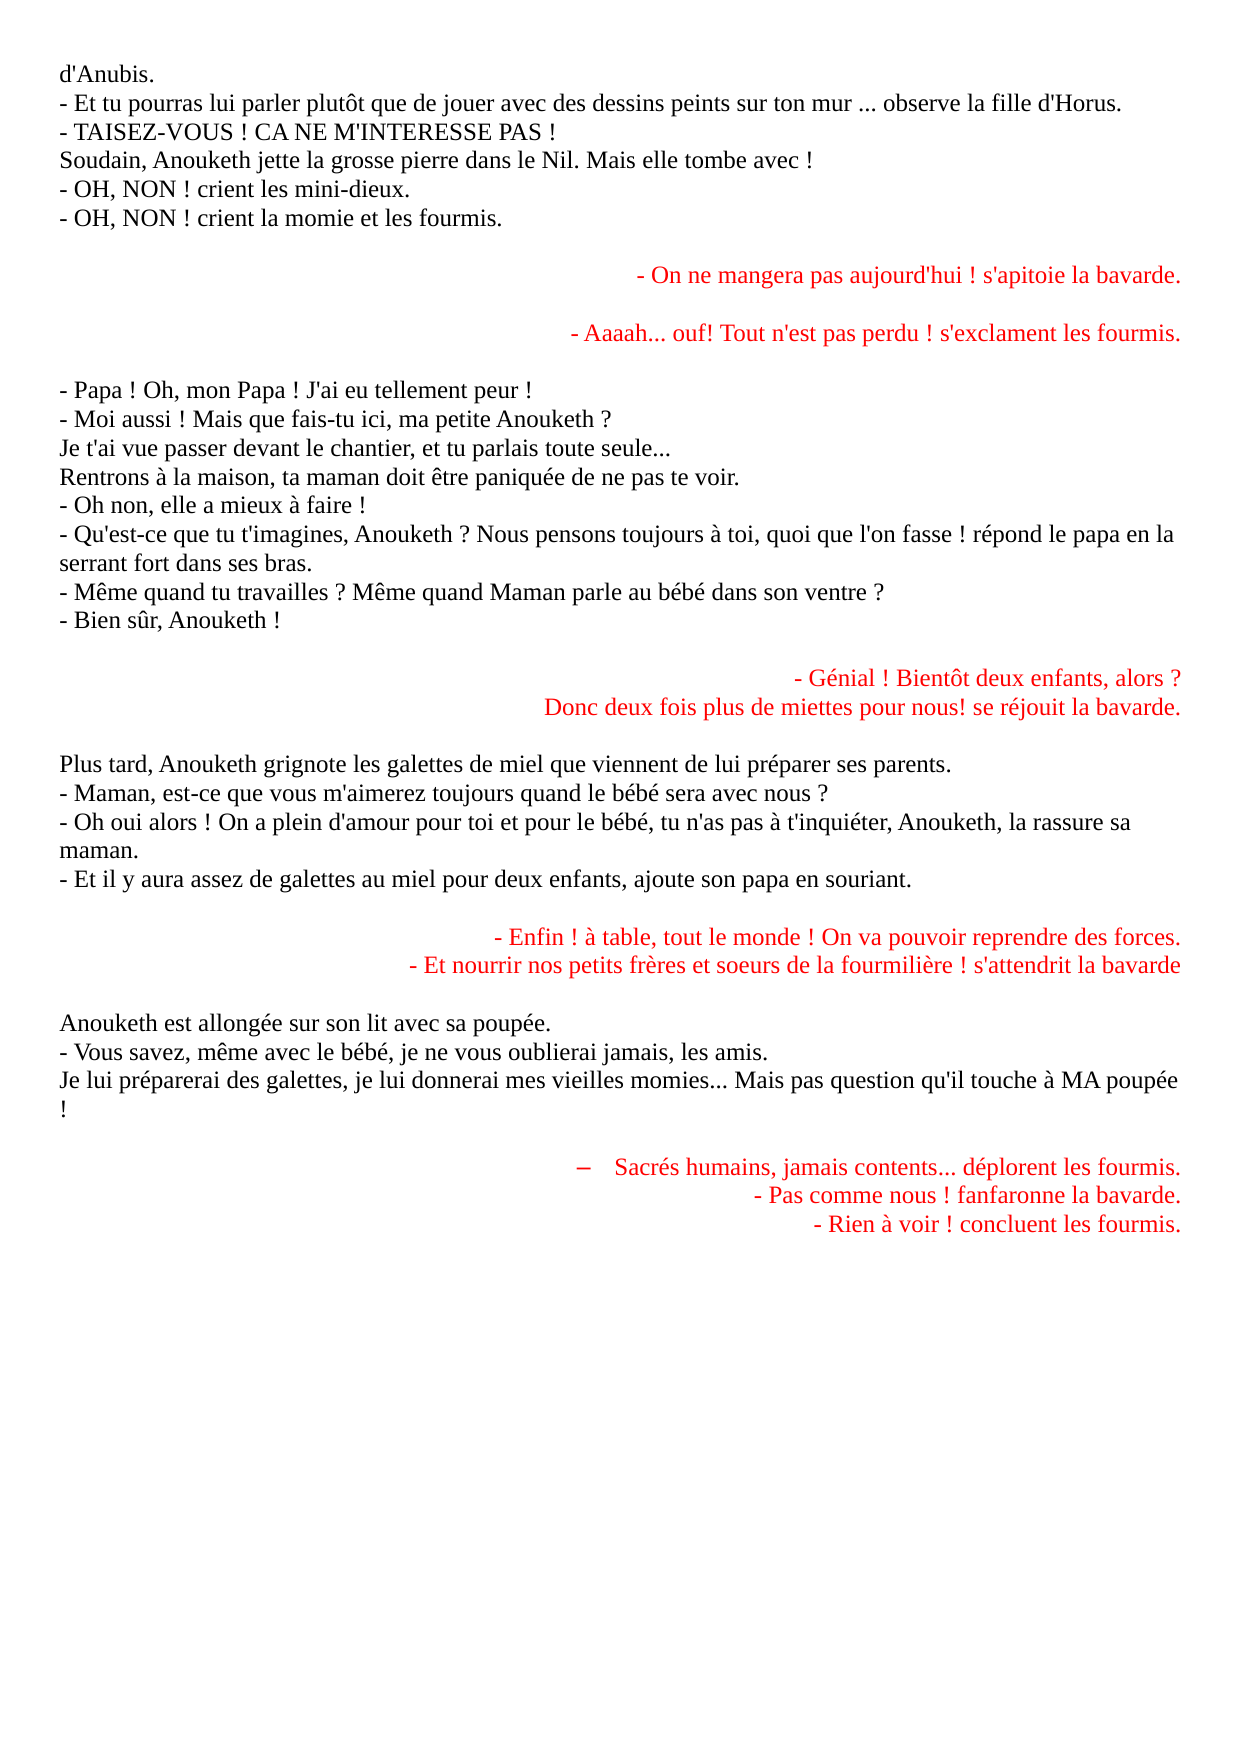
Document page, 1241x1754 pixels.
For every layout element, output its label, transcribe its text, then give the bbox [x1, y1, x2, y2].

text - Papa ! Oh, mon Papa ! J'ai eu tellement peur ! - Moi aussi ! Mais que fais-tu ici, ma petite Anouketh ? Je t'ai vue passer devant le chantier, et tu parlais toute seule... Rentrons à la maison, ta maman doit être paniquée de ne pas te voir. - Oh non, elle a mieux à faire ! - Qu'est-ce que tu t'imagines, Anouketh ? Nous pensons toujours à toi, quoi que l'on fasse ! répond le papa en la serrant fort dans ses bras. - Même quand tu travailles ? Même quand Maman parle au bébé dans son ventre ? - Bien sûr, Anouketh ! [59, 375, 1181, 663]
text - On ne mangera pas aujourd'hui ! s'apitoie la bavarde. - Aaaah... ouf! Tout n'est pas perdu ! s'exclament les fourmis. [59, 260, 1181, 375]
text Plus tard, Anouketh grignote les galettes de miel que viennent de lui préparer ses parents. - Maman, est-ce que vous m'aimerez toujours quand le bébé sera avec nous ? - Oh oui alors ! On a plein d'amour pour toi et pour le bébé, tu n'as pas à t'inquiéter, Anouketh, la rassure sa maman. - Et il y aura assez de galettes au miel pour deux enfants, ajoute son papa en souriant. [59, 749, 1181, 922]
list Sacrés humains, jamais contents... déplorent les fourmis. - Pas comme nous ! fanfaronne la bavarde. - Rien à voir ! concluent les fourmis. [97, 1152, 1181, 1238]
text - Enfin ! à table, tout le monde ! On va pouvoir reprendre des forces. - Et nourrir nos petits frères et soeurs de la fourmilière ! s'attendrit la bavarde [59, 922, 1181, 1008]
text Anouketh est allongée sur son lit avec sa poupée. - Vous savez, même avec le bébé, je ne vous oublierai jamais, les amis. Je lui préparerai des galettes, je lui donnerai mes vieilles momies... Mais pas question qu'il touche à MA poupée ! [59, 1008, 1181, 1152]
text d'Anubis. - Et tu pourras lui parler plutôt que de jouer avec des dessins peints sur ton mur ... observe la fille d'Horus. - TAISEZ-VOUS ! CA NE M'INTERESSE PAS ! Soudain, Anouketh jette la grosse pierre dans le Nil. Mais elle tombe avec ! - OH, NON ! crient les mini-dieux. - OH, NON ! crient la momie et les fourmis. [59, 59, 1181, 260]
text - Génial ! Bientôt deux enfants, alors ? Donc deux fois plus de miettes pour nous! se réjouit la bavarde. [59, 663, 1181, 749]
